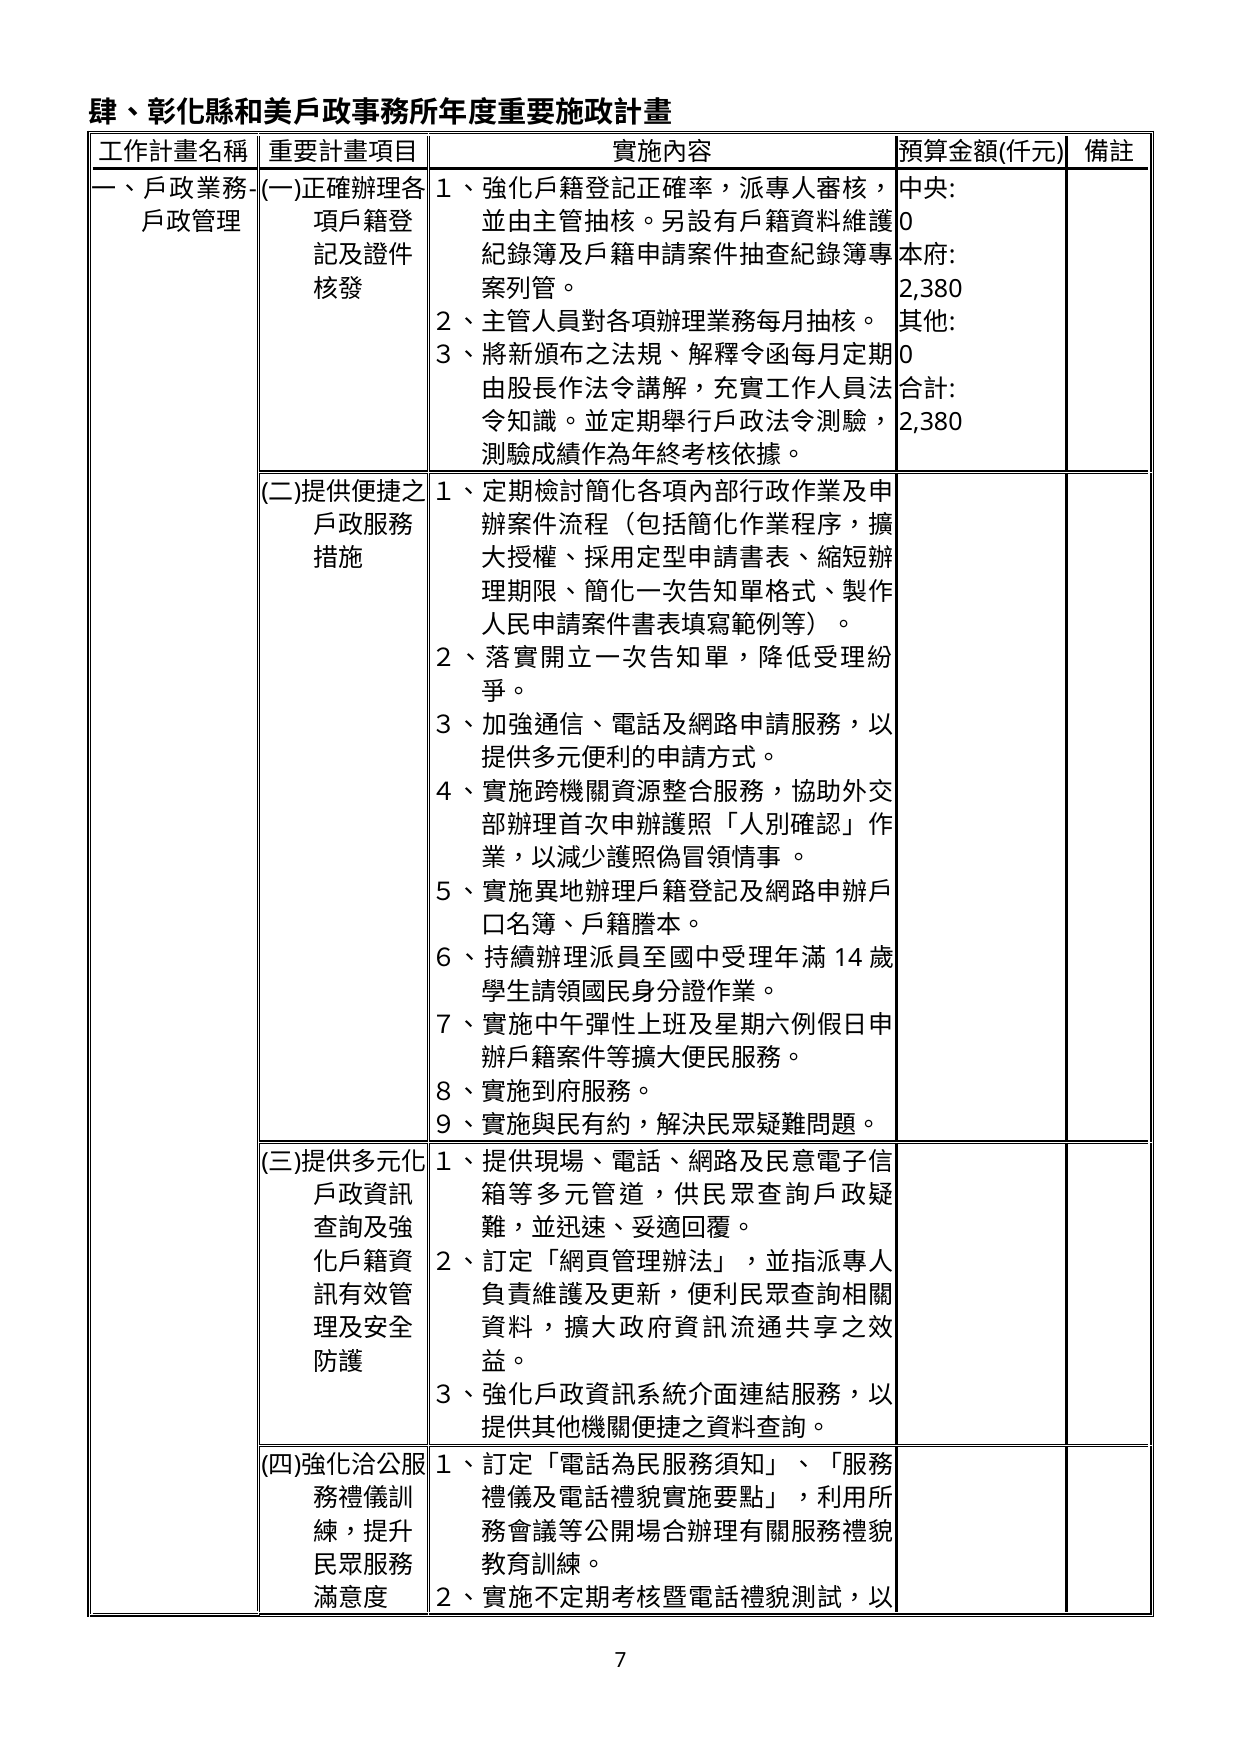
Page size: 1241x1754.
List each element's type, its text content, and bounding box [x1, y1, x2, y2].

table_header 實施內容 [429, 134, 896, 167]
table_cell [1066, 1444, 1151, 1613]
table_cell [898, 474, 1065, 1140]
table_cell [898, 1144, 1065, 1443]
table_cell 中央: 0 本府: 2,380 其他: 0 合計: 2,380 [898, 170, 1065, 470]
table_header 備註 [1066, 134, 1150, 167]
table_header 預算金額(仟元) [896, 134, 1066, 167]
table_cell １、定期檢討簡化各項內部行政作業及申辦案件流程（包括簡化作業程序，擴大授權、採用定型申請書表、縮短辦理期限、簡化一次告知單格式、製作人民申請案件書表填寫範例等）。 ２、落實開立一次告知單，降低受理紛爭。 ３、加強通信、電話及網路申請服務，以提供多元便利的申請方式。 ４、實施跨機關資源整合服務，協助外交部辦理首次申辦護照「人別確認」作業，以減少護照偽冒領情事 。 ５、實施異地辦理戶籍登記及網路申辦戶口名簿、戶籍謄本。 ６、持續辦理派員至國中受理年滿14歲學生請領國民身分證作業。 ７、實施中午彈性上班及星期六例假日申辦戶籍案件等擴大便民服務。 ８、實施到府服務。 ９、實施與民有約，解決民眾疑難問題。 [430, 474, 895, 1140]
text 肆、彰化縣和美戶政事務所年度重要施政計畫 [89, 89, 1152, 131]
table_cell １、訂定「電話為民服務須知」、「服務禮儀及電話禮貌實施要點」，利用所務會議等公開場合辦理有關服務禮貌教育訓練。 ２、實施不定期考核暨電話禮貌測試，以 [429, 1447, 896, 1613]
table_cell 一、戶政業務-戶政管理 [91, 167, 259, 1613]
table_cell (一)正確辦理各項戶籍登記及證件核發 [260, 170, 427, 470]
table_cell [1068, 470, 1151, 1140]
table_cell １、提供現場、電話、網路及民意電子信箱等多元管道，供民眾查詢戶政疑難，並迅速、妥適回覆。 ２、訂定「網頁管理辦法」，並指派專人負責維護及更新，便利民眾查詢相關資料，擴大政府資訊流通共享之效益。 ３、強化戶政資訊系統介面連結服務，以提供其他機關便捷之資料查詢。 [430, 1144, 895, 1443]
table_header 重要計畫項目 [259, 134, 429, 167]
table_cell [1068, 167, 1150, 470]
table_header 工作計畫名稱 [91, 134, 259, 167]
table_cell [1068, 1140, 1151, 1443]
table_cell (三)提供多元化戶政資訊查詢及強化戶籍資訊有效管理及安全防護 [260, 1144, 427, 1443]
table_cell １、強化戶籍登記正確率，派專人審核，並由主管抽核。另設有戶籍資料維護紀錄簿及戶籍申請案件抽查紀錄簿專案列管。 ２、主管人員對各項辦理業務每月抽核。 ３、將新頒布之法規、解釋令函每月定期由股長作法令講解，充實工作人員法令知識。並定期舉行戶政法令測驗，測驗成績作為年終考核依據。 [430, 170, 895, 470]
table_cell [896, 1447, 1066, 1613]
table_cell (四)強化洽公服務禮儀訓練，提升民眾服務滿意度 [259, 1447, 429, 1613]
table_cell (二)提供便捷之戶政服務措施 [260, 474, 427, 1140]
